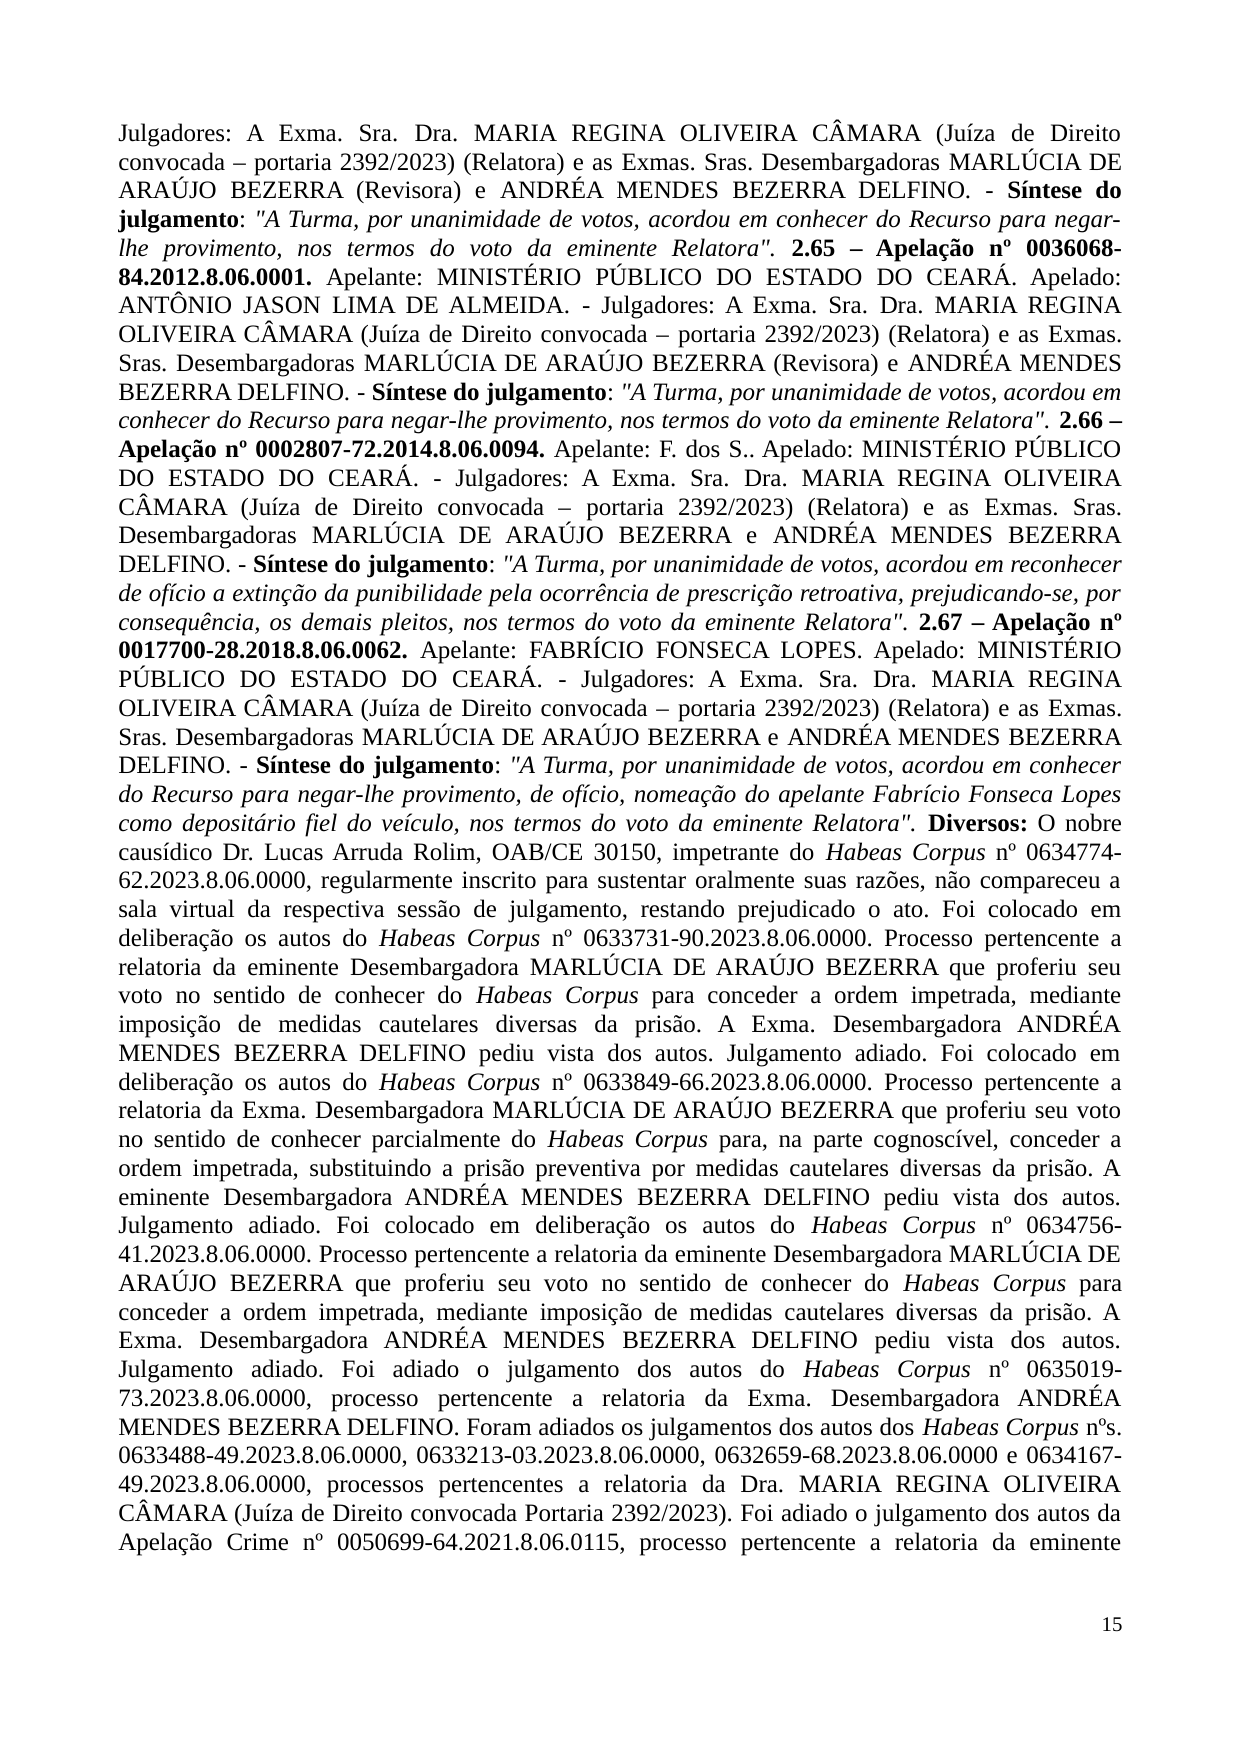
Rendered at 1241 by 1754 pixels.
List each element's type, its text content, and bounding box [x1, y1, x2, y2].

text - Julgadores: A Exma. Sra. Dra. MARIA REGINA OLIVEIRA CÂMARA (Juíza de Direito convocada – portaria 2392/2023) (Relatora) e as Exmas. Sras. Desembargadoras MARLÚCIA DE ARAÚJO BEZERRA (Revisora) e ANDRÉA MENDES BEZERRA DELFINO. - Síntese do julgamento: "A Turma, por unanimidade de votos, acordou em conhecer do Recurso para negar-lhe provimento, nos termos do voto da eminente Relatora". 2.65 – Apelação nº 0036068-84.2012.8.06.0001. Apelante: MINISTÉRIO PÚBLICO DO ESTADO DO CEARÁ. Apelado: ANTÔNIO JASON LIMA DE ALMEIDA. - Julgadores: A Exma. Sra. Dra. MARIA REGINA OLIVEIRA CÂMARA (Juíza de Direito convocada – portaria 2392/2023) (Relatora) e as Exmas. Sras. Desembargadoras MARLÚCIA DE ARAÚJO BEZERRA (Revisora) e ANDRÉA MENDES BEZERRA DELFINO. - Síntese do julgamento: "A Turma, por unanimidade de votos, acordou em conhecer do Recurso para negar-lhe provimento, nos termos do voto da eminente Relatora". 2.66 – Apelação nº 0002807-72.2014.8.06.0094. Apelante: F. dos S.. Apelado: MINISTÉRIO PÚBLICO DO ESTADO DO CEARÁ. - Julgadores: A Exma. Sra. Dra. MARIA REGINA OLIVEIRA CÂMARA (Juíza de Direito convocada – portaria 2392/2023) (Relatora) e as Exmas. Sras. Desembargadoras MARLÚCIA DE ARAÚJO BEZERRA e ANDRÉA MENDES BEZERRA DELFINO. - Síntese do julgamento: "A Turma, por unanimidade de votos, acordou em reconhecer de ofício a extinção da punibilidade pela ocorrência de prescrição retroativa, prejudicando-se, por consequência, os demais pleitos, nos termos do voto da eminente Relatora". 2.67 – Apelação nº 0017700-28.2018.8.06.0062. Apelante: FABRÍCIO FONSECA LOPES. Apelado: MINISTÉRIO PÚBLICO DO ESTADO DO CEARÁ. - Julgadores: A Exma. Sra. Dra. MARIA REGINA OLIVEIRA CÂMARA (Juíza de Direito convocada – portaria 2392/2023) (Relatora) e as Exmas. Sras. Desembargadoras MARLÚCIA DE ARAÚJO BEZERRA e ANDRÉA MENDES BEZERRA DELFINO. - Síntese do julgamento: "A Turma, por unanimidade de votos, acordou em conhecer do Recurso para negar-lhe provimento, de ofício, nomeação do apelante Fabrício Fonseca Lopes como depositário fiel do veículo, nos termos do voto da eminente Relatora". Diversos: O nobre causídico Dr. Lucas Arruda Rolim, OAB/CE 30150, impetrante do Habeas Corpus nº 0634774-62.2023.8.06.0000, regularmente inscrito para sustentar oralmente suas razões, não compareceu a sala virtual da respectiva sessão de julgamento, restando prejudicado o ato. Foi colocado em deliberação os autos do Habeas Corpus nº 0633731-90.2023.8.06.0000. Processo pertencente a relatoria da eminente Desembargadora MARLÚCIA DE ARAÚJO BEZERRA que proferiu seu voto no sentido de conhecer do Habeas Corpus para conceder a ordem impetrada, mediante imposição de medidas cautelares diversas da prisão. A Exma. Desembargadora ANDRÉA MENDES BEZERRA DELFINO pediu vista dos autos. Julgamento adiado. Foi colocado em deliberação os autos do Habeas Corpus nº 0633849-66.2023.8.06.0000. Processo pertencente a relatoria da Exma. Desembargadora MARLÚCIA DE ARAÚJO BEZERRA que proferiu seu voto no sentido de conhecer parcialmente do Habeas Corpus para, na parte cognoscível, conceder a ordem impetrada, substituindo a prisão preventiva por medidas cautelares diversas da prisão. A eminente Desembargadora ANDRÉA MENDES BEZERRA DELFINO pediu vista dos autos. Julgamento adiado. Foi colocado em deliberação os autos do Habeas Corpus nº 0634756-41.2023.8.06.0000. Processo pertencente a relatoria da eminente Desembargadora MARLÚCIA DE ARAÚJO BEZERRA que proferiu seu voto no sentido de conhecer do Habeas Corpus para conceder a ordem impetrada, mediante imposição de medidas cautelares diversas da prisão. A Exma. Desembargadora ANDRÉA MENDES BEZERRA DELFINO pediu vista dos autos. Julgamento adiado. Foi adiado o julgamento dos autos do Habeas Corpus nº 0635019-73.2023.8.06.0000, processo pertencente a relatoria da Exma. Desembargadora ANDRÉA MENDES BEZERRA DELFINO. Foram adiados os julgamentos dos autos dos Habeas Corpus nºs. 0633488-49.2023.8.06.0000, 0633213-03.2023.8.06.0000, 0632659-68.2023.8.06.0000 e 0634167-49.2023.8.06.0000, processos pertencentes a relatoria da Dra. MARIA REGINA OLIVEIRA CÂMARA (Juíza de Direito convocada Portaria 2392/2023). Foi adiado o julgamento dos autos da Apelação Crime nº 0050699-64.2021.8.06.0115, processo pertencente a relatoria da eminente [118, 118, 1122, 1556]
